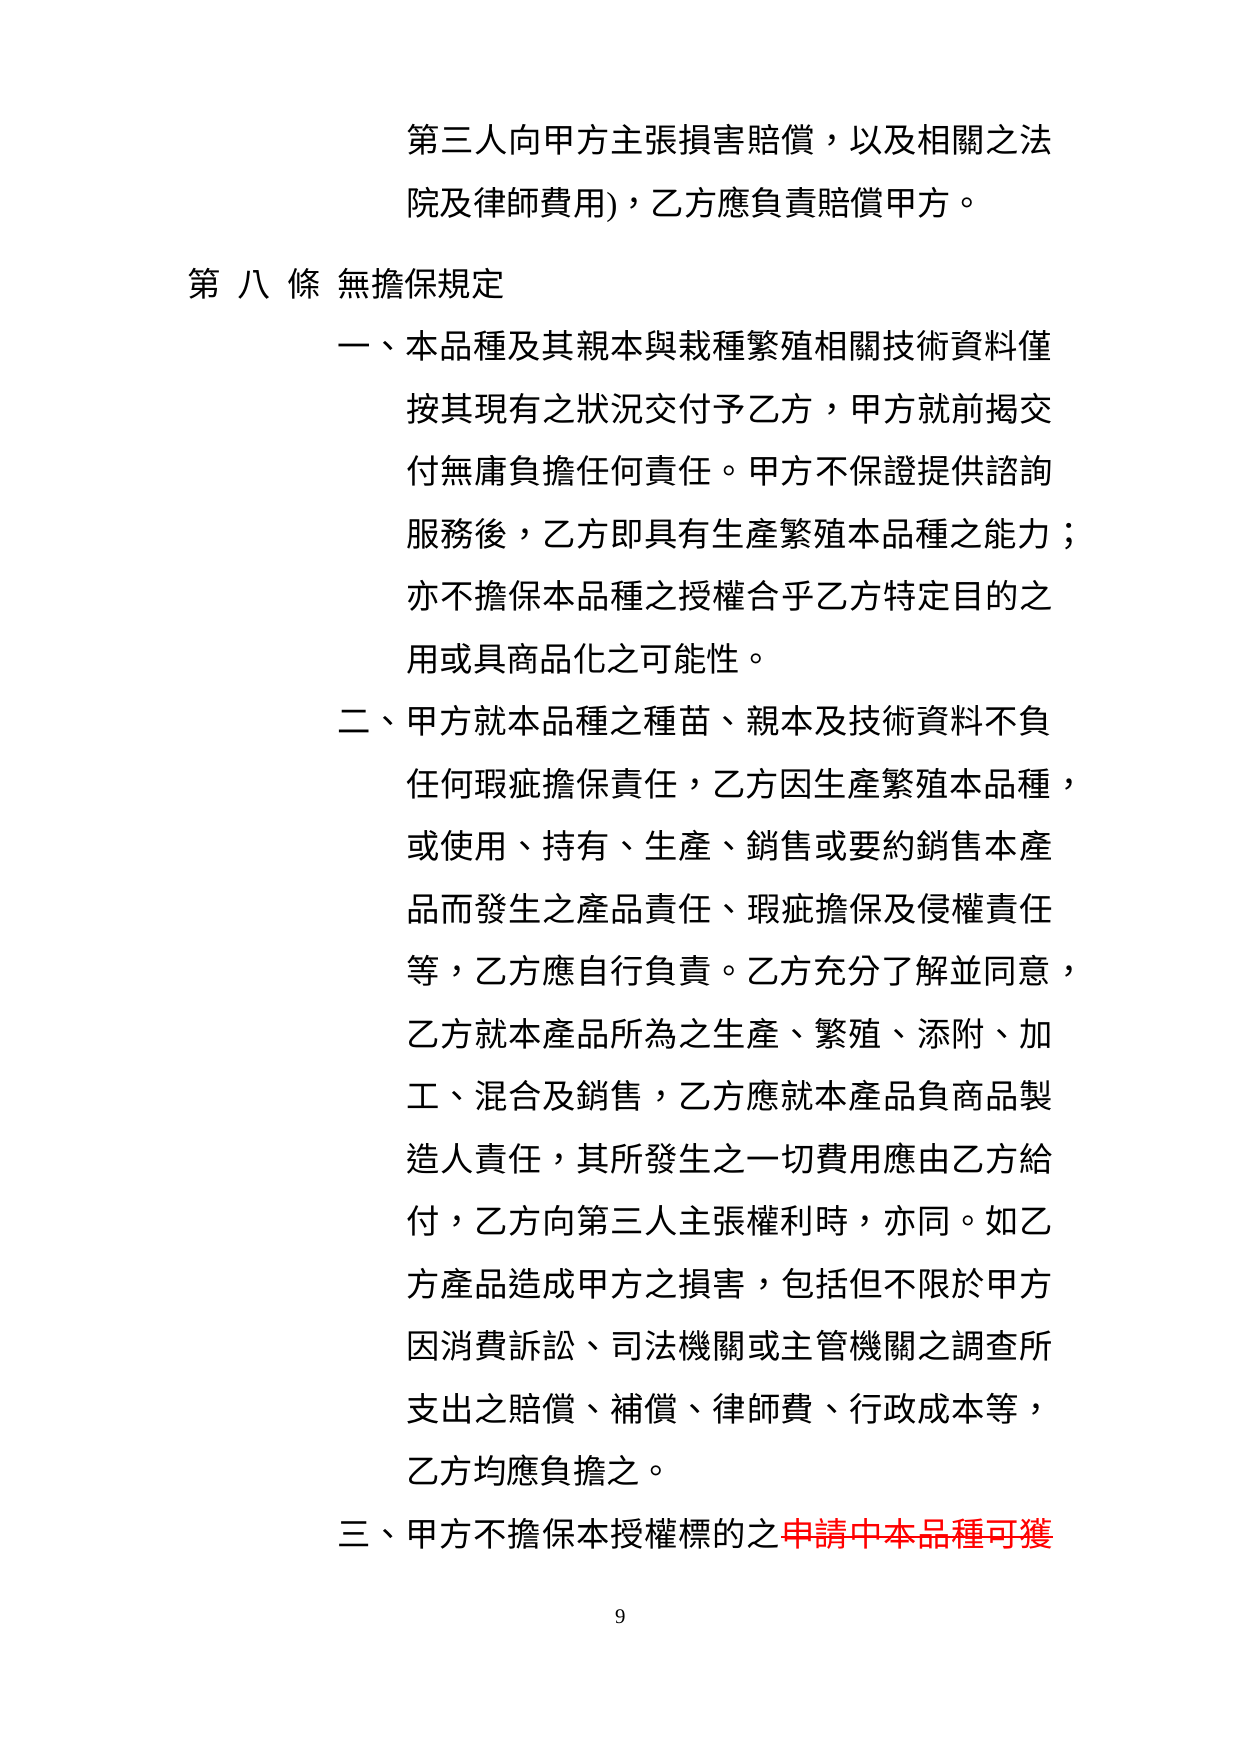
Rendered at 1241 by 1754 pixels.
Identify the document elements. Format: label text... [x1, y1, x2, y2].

text 二、甲方就本品種之種苗、親本及技術資料不負任何瑕疵擔保責任，乙方因生產繁殖本品種，或使用、持有、生產、銷售或要約銷售本產品而發生之產品責任、瑕疵擔保及侵權責任等，乙方應自行負責。乙方充分了解並同意，乙方就本產品所為之生產、繁殖、添附、加工、混合及銷售，乙方應就本產品負商品製造人責任，其所發生之一切費用應由乙方給付，乙方向第三人主張權利時，亦同。如乙方產品造成甲方之損害，包括但不限於甲方因消費訴訟、司法機關或主管機關之調查所支出之賠償、補償、律師費、行政成本等，乙方均應負擔之。 [337, 677, 1053, 1490]
text 一、本品種及其親本與栽種繁殖相關技術資料僅按其現有之狀況交付予乙方，甲方就前揭交付無庸負擔任何責任。甲方不保證提供諮詢服務後，乙方即具有生產繁殖本品種之能力；亦不擔保本品種之授權合乎乙方特定目的之用或具商品化之可能性。 [337, 302, 1053, 677]
text 第 八 條 無擔保規定 [187, 240, 1053, 302]
text 六、乙方同意並承認其因使用、生產、銷售、繁殖本品種或本產品，或因修改、添加、擴張使用本產品，致侵害第三人之品種權、專利權、著作權、營業秘密或其他智慧財產權時，或致乙方或第三人發生任何損害時，除甲方有故意或重大過失外，甲方不須負擔任何責任。如因乙方之無權修改或擴張使用本品種或本產品致甲方受到任何損害(包括但不限於第三人向甲方主張損害賠償，以及相關之法院及律師費用)，乙方應負責賠償甲方。 [337, 96, 1053, 221]
text 三、甲方不擔保本授權標的之申請中本品種可獲證，或可依原始申請範圍獲證，或獲證之本品種權不會被撤銷、消滅或其範圍不會變更；本品種權獲證後，甲方有權終止繳納本品種相關之維護費用。 [337, 1490, 1053, 1552]
